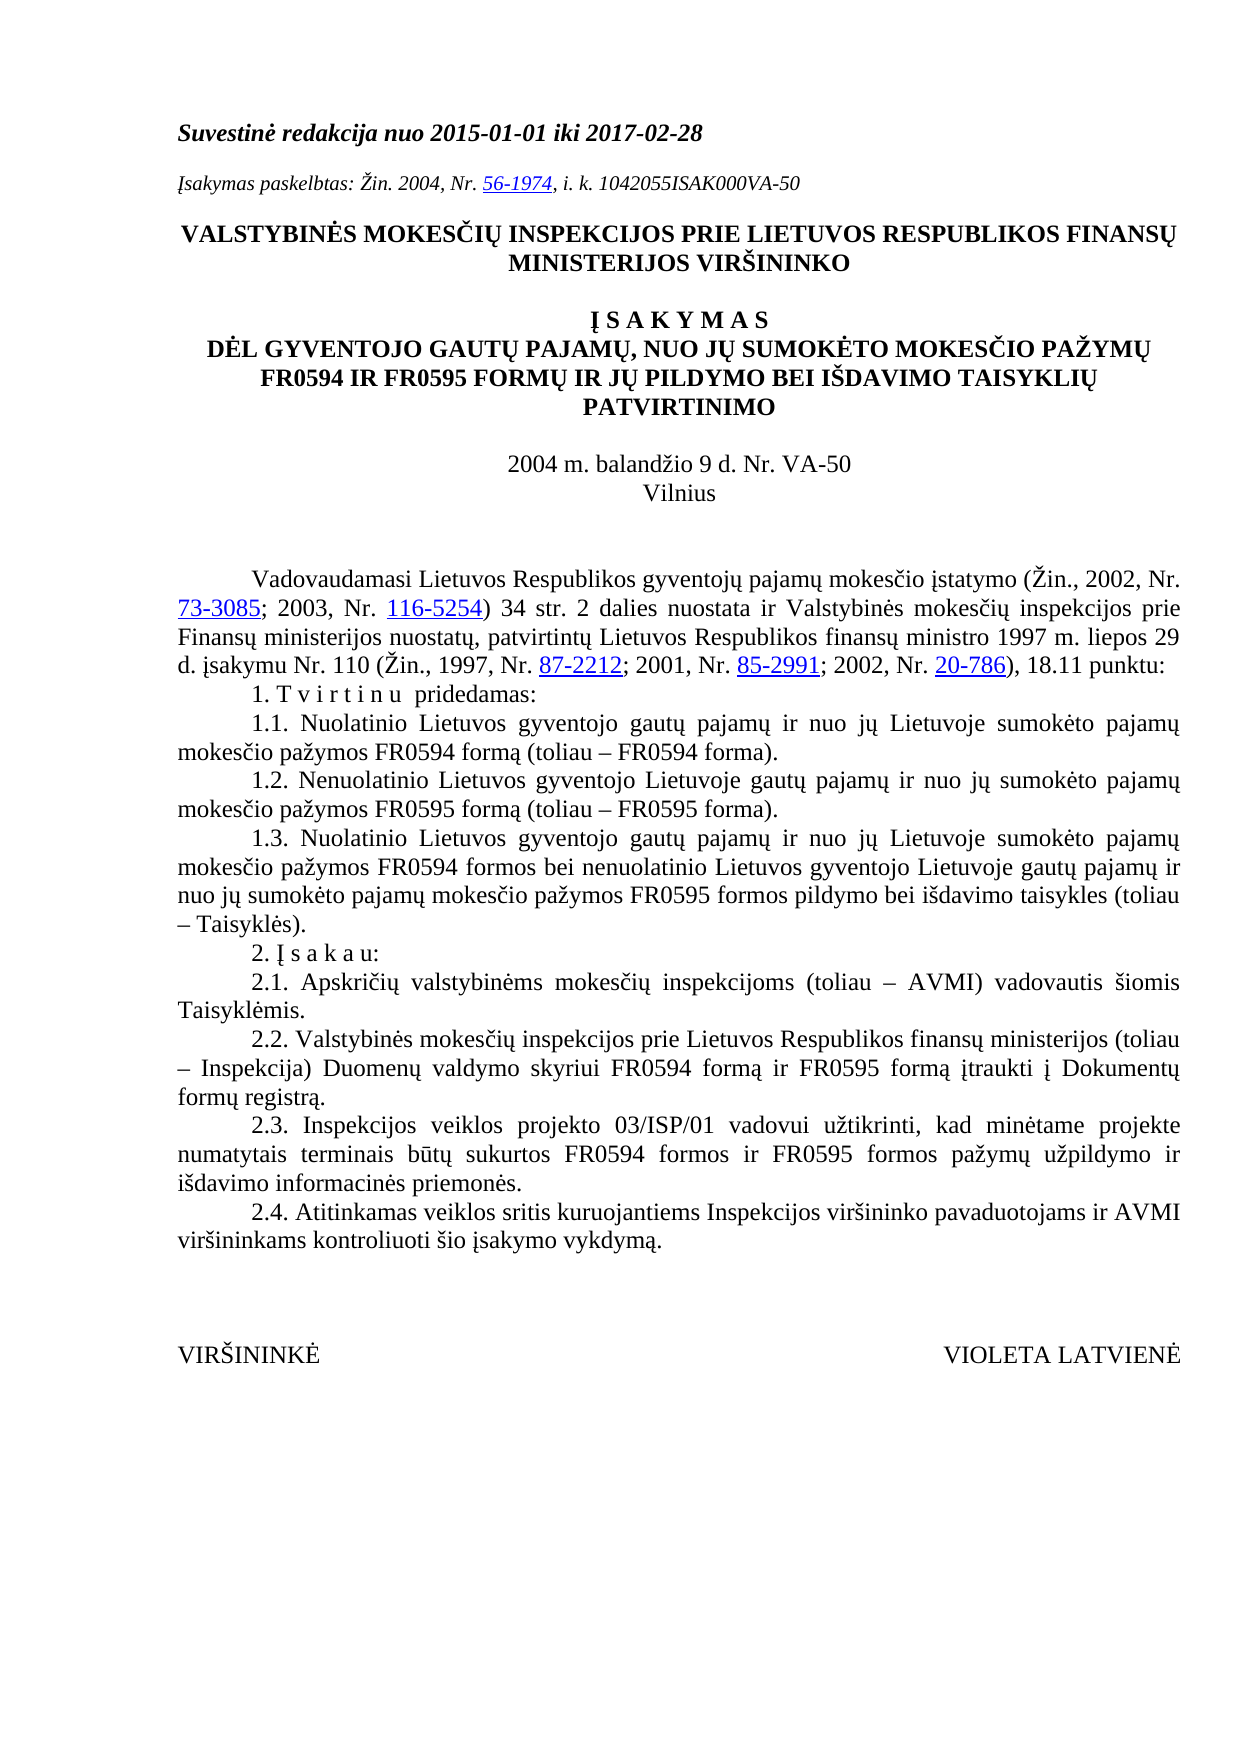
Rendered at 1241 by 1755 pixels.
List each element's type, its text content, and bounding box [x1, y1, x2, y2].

text 1.2. Nenuolatinio Lietuvos gyventojo Lietuvoje gautų pajamų ir nuo jų sumokėto pajamų mokesčio pažymos FR0595 formą (toliau – FR0595 forma). [177, 765, 1181, 823]
text 2.1. Apskričių valstybinėms mokesčių inspekcijoms (toliau – AVMI) vadovautis šiomis Taisyklėmis. [177, 967, 1181, 1024]
text DĖL GYVENTOJO GAUTŲ PAJAMŲ, NUO JŲ SUMOKĖTO MOKESČIO PAŽYMŲ FR0594 IR FR0595 FORMŲ IR JŲ PILDYMO BEI IŠDAVIMO TAISYKLIŲ PATVIRTINIMO [177, 334, 1181, 420]
text 2. Įsakau: [177, 938, 1181, 967]
text 2.3. Inspekcijos veiklos projekto 03/ISP/01 vadovui užtikrinti, kad minėtame projekte numatytais terminais būtų sukurtos FR0594 formos ir FR0595 formos pažymų užpildymo ir išdavimo informacinės priemonės. [177, 1110, 1181, 1197]
text Suvestinė redakcija nuo 2015-01-01 iki 2017-02-28 [177, 118, 1181, 147]
text Vadovaudamasi Lietuvos Respublikos gyventojų pajamų mokesčio įstatymo (Žin., 2002, Nr. 73-3085; 2003, Nr. 116-5254) 34 str. 2 dalies nuostata ir Valstybinės mokesčių inspekcijos prie Finansų ministerijos nuostatų, patvirtintų Lietuvos Respublikos finansų ministro 1997 m. liepos 29 d. įsakymu Nr. 110 (Žin., 1997, Nr. 87-2212; 2001, Nr. 85-2991; 2002, Nr. 20-786), 18.11 punktu: [177, 564, 1181, 679]
text 1. Tvirtinu pridedamas: [177, 679, 1181, 708]
text Vilnius [177, 478, 1181, 507]
text 1.1. Nuolatinio Lietuvos gyventojo gautų pajamų ir nuo jų Lietuvoje sumokėto pajamų mokesčio pažymos FR0594 formą (toliau – FR0594 forma). [177, 708, 1181, 765]
text Į S A K Y M A S [177, 305, 1181, 334]
text VALSTYBINĖS MOKESČIŲ INSPEKCIJOS PRIE LIETUVOS RESPUBLIKOS FINANSŲ MINISTERIJOS VIRŠININKO [177, 219, 1181, 277]
text 2.4. Atitinkamas veiklos sritis kuruojantiems Inspekcijos viršininko pavaduotojams ir AVMI viršininkams kontroliuoti šio įsakymo vykdymą. [177, 1197, 1181, 1254]
text 2004 m. balandžio 9 d. Nr. VA-50 [177, 449, 1181, 478]
text Įsakymas paskelbtas: Žin. 2004, Nr. 56-1974, i. k. 1042055ISAK000VA-50 [177, 171, 1181, 195]
text 2.2. Valstybinės mokesčių inspekcijos prie Lietuvos Respublikos finansų ministerijos (toliau – Inspekcija) Duomenų valdymo skyriui FR0594 formą ir FR0595 formą įtraukti į Dokumentų formų registrą. [177, 1024, 1181, 1110]
text VIRŠININKĖ VIOLETA LATVIENĖ [177, 1340, 1181, 1369]
text 1.3. Nuolatinio Lietuvos gyventojo gautų pajamų ir nuo jų Lietuvoje sumokėto pajamų mokesčio pažymos FR0594 formos bei nenuolatinio Lietuvos gyventojo Lietuvoje gautų pajamų ir nuo jų sumokėto pajamų mokesčio pažymos FR0595 formos pildymo bei išdavimo taisykles (toliau – Taisyklės). [177, 823, 1181, 938]
